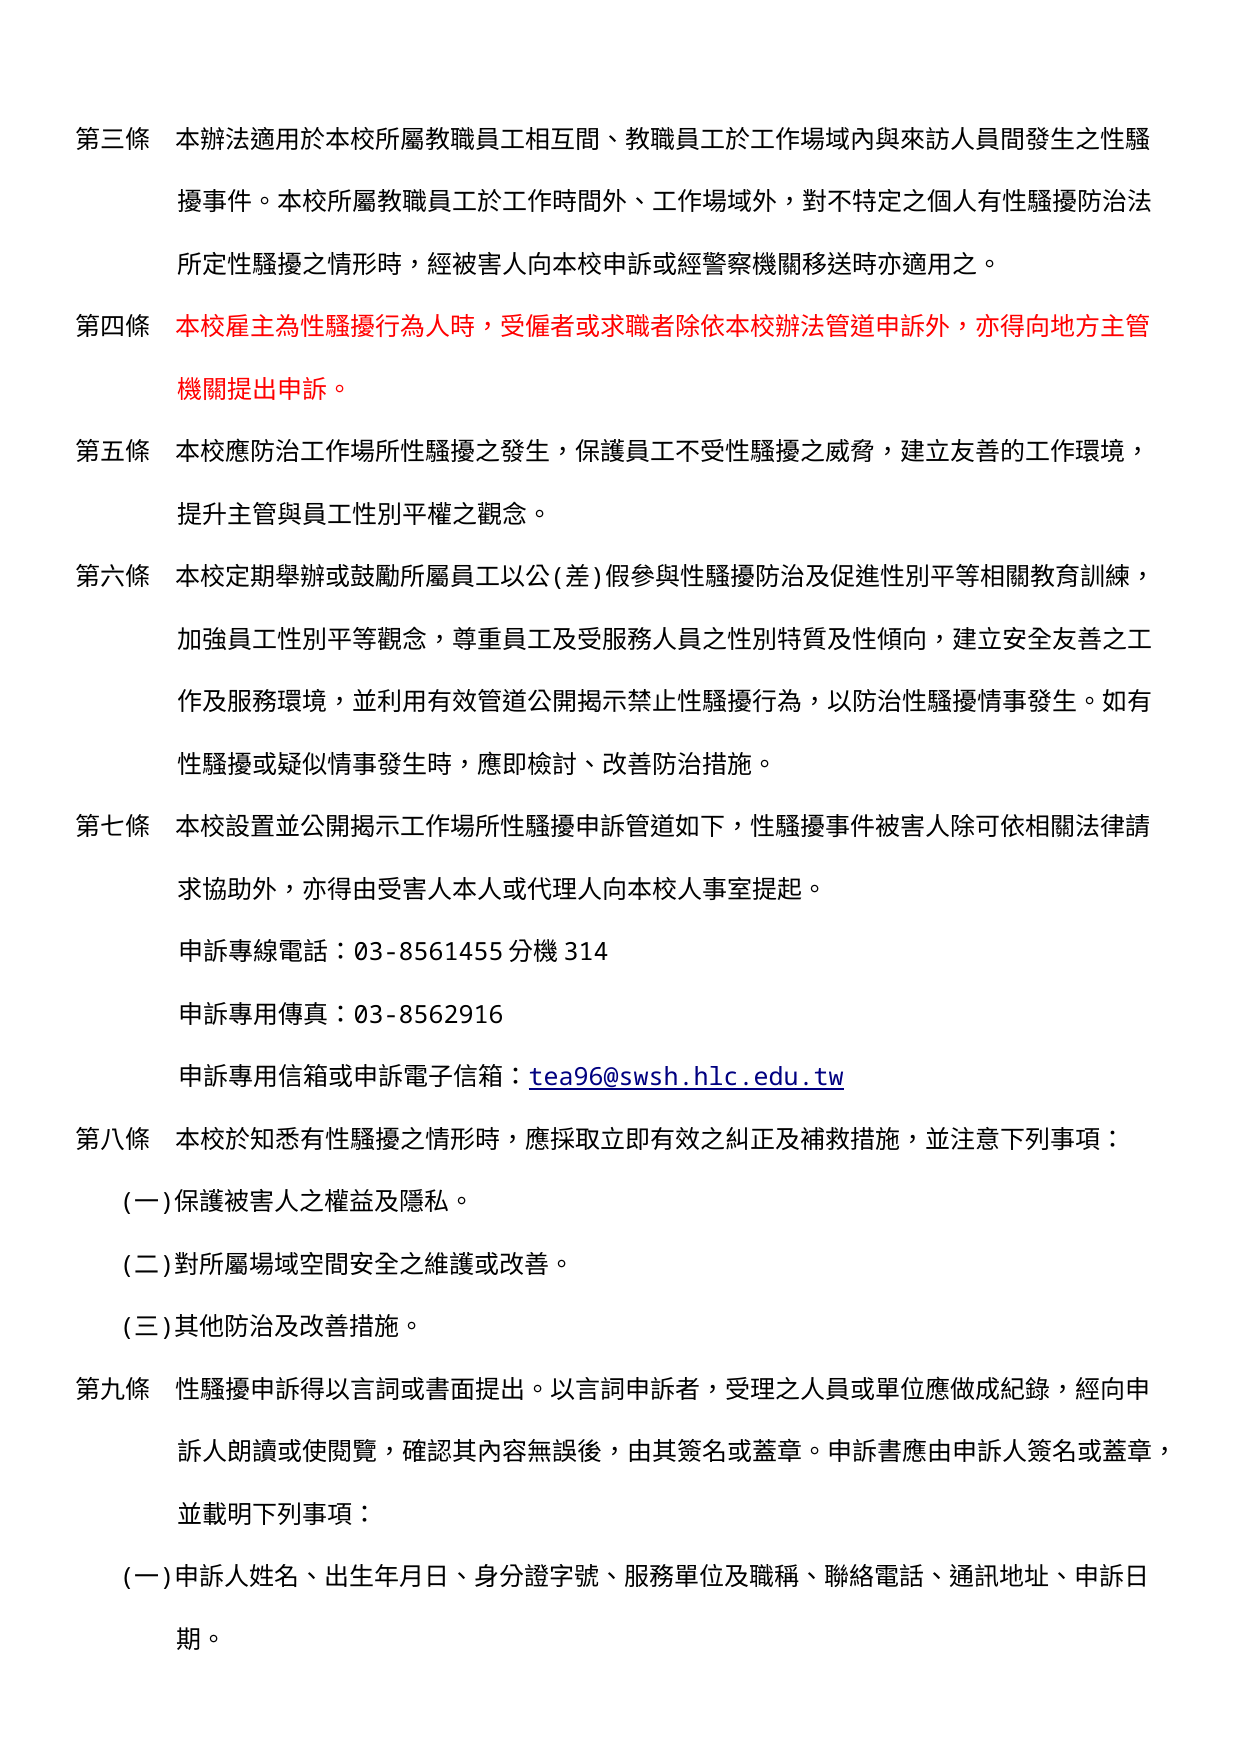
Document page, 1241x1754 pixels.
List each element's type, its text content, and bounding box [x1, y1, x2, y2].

text (一)保護被害人之權益及隱私。 [119, 1158, 1165, 1221]
text 第五條 本校應防治工作場所性騷擾之發生，保護員工不受性騷擾之威脅，建立友善的工作環境，提升主管與員工性別平權之觀念。 [75, 408, 1165, 533]
text 申訴專用信箱或申訴電子信箱：tea96@swsh.hlc.edu.tw [177, 1033, 1165, 1096]
text (三)其他防治及改善措施。 [119, 1283, 1165, 1346]
text 第九條 性騷擾申訴得以言詞或書面提出。以言詞申訴者，受理之人員或單位應做成紀錄，經向申訴人朗讀或使閱覽，確認其內容無誤後，由其簽名或蓋章。申訴書應由申訴人簽名或蓋章，並載明下列事項： [75, 1346, 1165, 1533]
text (二)對所屬場域空間安全之維護或改善。 [119, 1221, 1165, 1283]
text 申訴專線電話：03-8561455分機314 [177, 908, 1165, 971]
text 第六條 本校定期舉辦或鼓勵所屬員工以公(差)假參與性騷擾防治及促進性別平等相關教育訓練，加強員工性別平等觀念，尊重員工及受服務人員之性別特質及性傾向，建立安全友善之工作及服務環境，並利用有效管道公開揭示禁止性騷擾行為，以防治性騷擾情事發生。如有性騷擾或疑似情事發生時，應即檢討、改善防治措施。 [75, 533, 1165, 783]
text 第七條 本校設置並公開揭示工作場所性騷擾申訴管道如下，性騷擾事件被害人除可依相關法律請求協助外，亦得由受害人本人或代理人向本校人事室提起。 [75, 783, 1165, 908]
text 第三條 本辦法適用於本校所屬教職員工相互間、教職員工於工作場域內與來訪人員間發生之性騷擾事件。本校所屬教職員工於工作時間外、工作場域外，對不特定之個人有性騷擾防治法所定性騷擾之情形時，經被害人向本校申訴或經警察機關移送時亦適用之。 [75, 96, 1165, 283]
text (一)申訴人姓名、出生年月日、身分證字號、服務單位及職稱、聯絡電話、通訊地址、申訴日期。 [119, 1533, 1165, 1658]
text 第八條 本校於知悉有性騷擾之情形時，應採取立即有效之糾正及補救措施，並注意下列事項： [75, 1096, 1165, 1158]
text 申訴專用傳真：03-8562916 [177, 971, 1165, 1033]
text 第四條 本校雇主為性騷擾行為人時，受僱者或求職者除依本校辦法管道申訴外，亦得向地方主管機關提出申訴。 [75, 283, 1165, 408]
